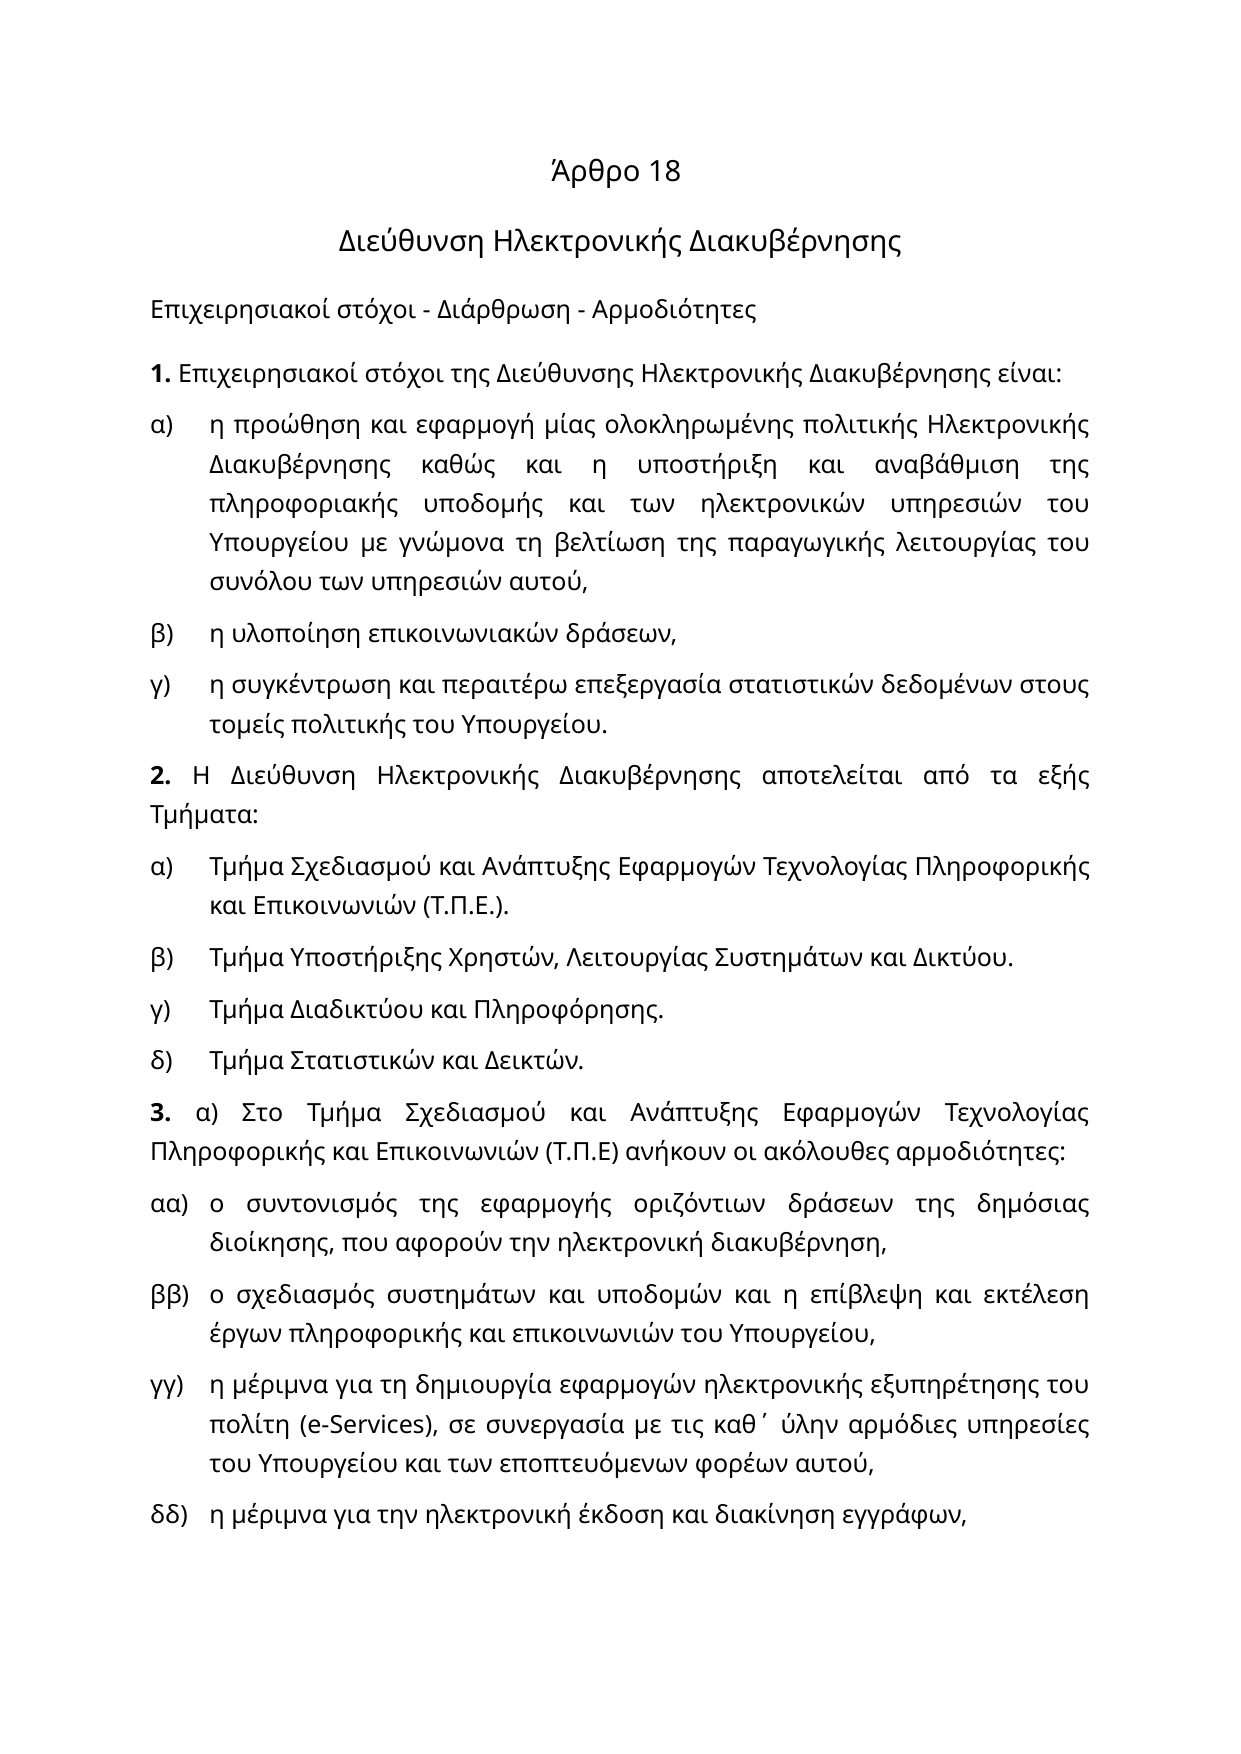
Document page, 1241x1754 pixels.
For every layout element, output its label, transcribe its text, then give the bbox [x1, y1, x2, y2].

list β) Τμήμα Υποστήριξης Χρηστών, Λειτουργίας Συστημάτων και Δικτύου. [150, 939, 1090, 974]
text 3. α) Στο Τμήμα Σχεδιασμού και Ανάπτυξης Εφαρμογών Τεχνολογίας Πληροφορικής και Επικοινωνιών (Τ.Π.Ε) ανήκουν οι ακόλουθες αρμοδιότητες: [150, 1094, 1090, 1168]
list β) η υλοποίηση επικοινωνιακών δράσεων, [150, 615, 1090, 649]
list δ) Τμήμα Στατιστικών και Δεικτών. [150, 1043, 1090, 1077]
text Επιχειρησιακοί στόχοι - Διάρθρωση - Αρμοδιότητες [150, 291, 1090, 325]
subtitle Διεύθυνση Ηλεκτρονικής Διακυβέρνησης [150, 221, 1090, 260]
list α) η προώθηση και εφαρμογή μίας ολοκληρωμένης πολιτικής Ηλεκτρονικής Διακυβέρνησης καθώς και η υποστήριξη και αναβάθμιση της πληροφοριακής υποδομής και των ηλεκτρονικών υπηρεσιών του Υπουργείου με γνώμονα τη βελτίωση της παραγωγικής λειτουργίας του συνόλου των υπηρεσιών αυτού, [150, 407, 1090, 598]
list δδ) η μέριμνα για την ηλεκτρονική έκδοση και διακίνηση εγγράφων, [150, 1497, 1090, 1531]
subtitle Άρθρο 18 [150, 150, 1090, 190]
list γγ) η μέριμνα για τη δημιουργία εφαρμογών ηλεκτρονικής εξυπηρέτησης του πολίτη (e-Services), σε συνεργασία με τις καθ΄ ύλην αρμόδιες υπηρεσίες του Υπουργείου και των εποπτευόμενων φορέων αυτού, [150, 1367, 1090, 1479]
list γ) η συγκέντρωση και περαιτέρω επεξεργασία στατιστικών δεδομένων στους τομείς πολιτικής του Υπουργείου. [150, 667, 1090, 740]
list αα) ο συντονισμός της εφαρμογής οριζόντιων δράσεων της δημόσιας διοίκησης, που αφορούν την ηλεκτρονική διακυβέρνηση, [150, 1185, 1090, 1259]
list ββ) ο σχεδιασμός συστημάτων και υποδομών και η επίβλεψη και εκτέλεση έργων πληροφορικής και επικοινωνιών του Υπουργείου, [150, 1276, 1090, 1349]
list γ) Τμήμα Διαδικτύου και Πληροφόρησης. [150, 991, 1090, 1025]
list α) Τμήμα Σχεδιασμού και Ανάπτυξης Εφαρμογών Τεχνολογίας Πληροφορικής και Επικοινωνιών (Τ.Π.Ε.). [150, 849, 1090, 922]
text 1. Επιχειρησιακοί στόχοι της Διεύθυνσης Ηλεκτρονικής Διακυβέρνησης είναι: [150, 355, 1090, 389]
text 2. Η Διεύθυνση Ηλεκτρονικής Διακυβέρνησης αποτελείται από τα εξής Τμήματα: [150, 758, 1090, 831]
